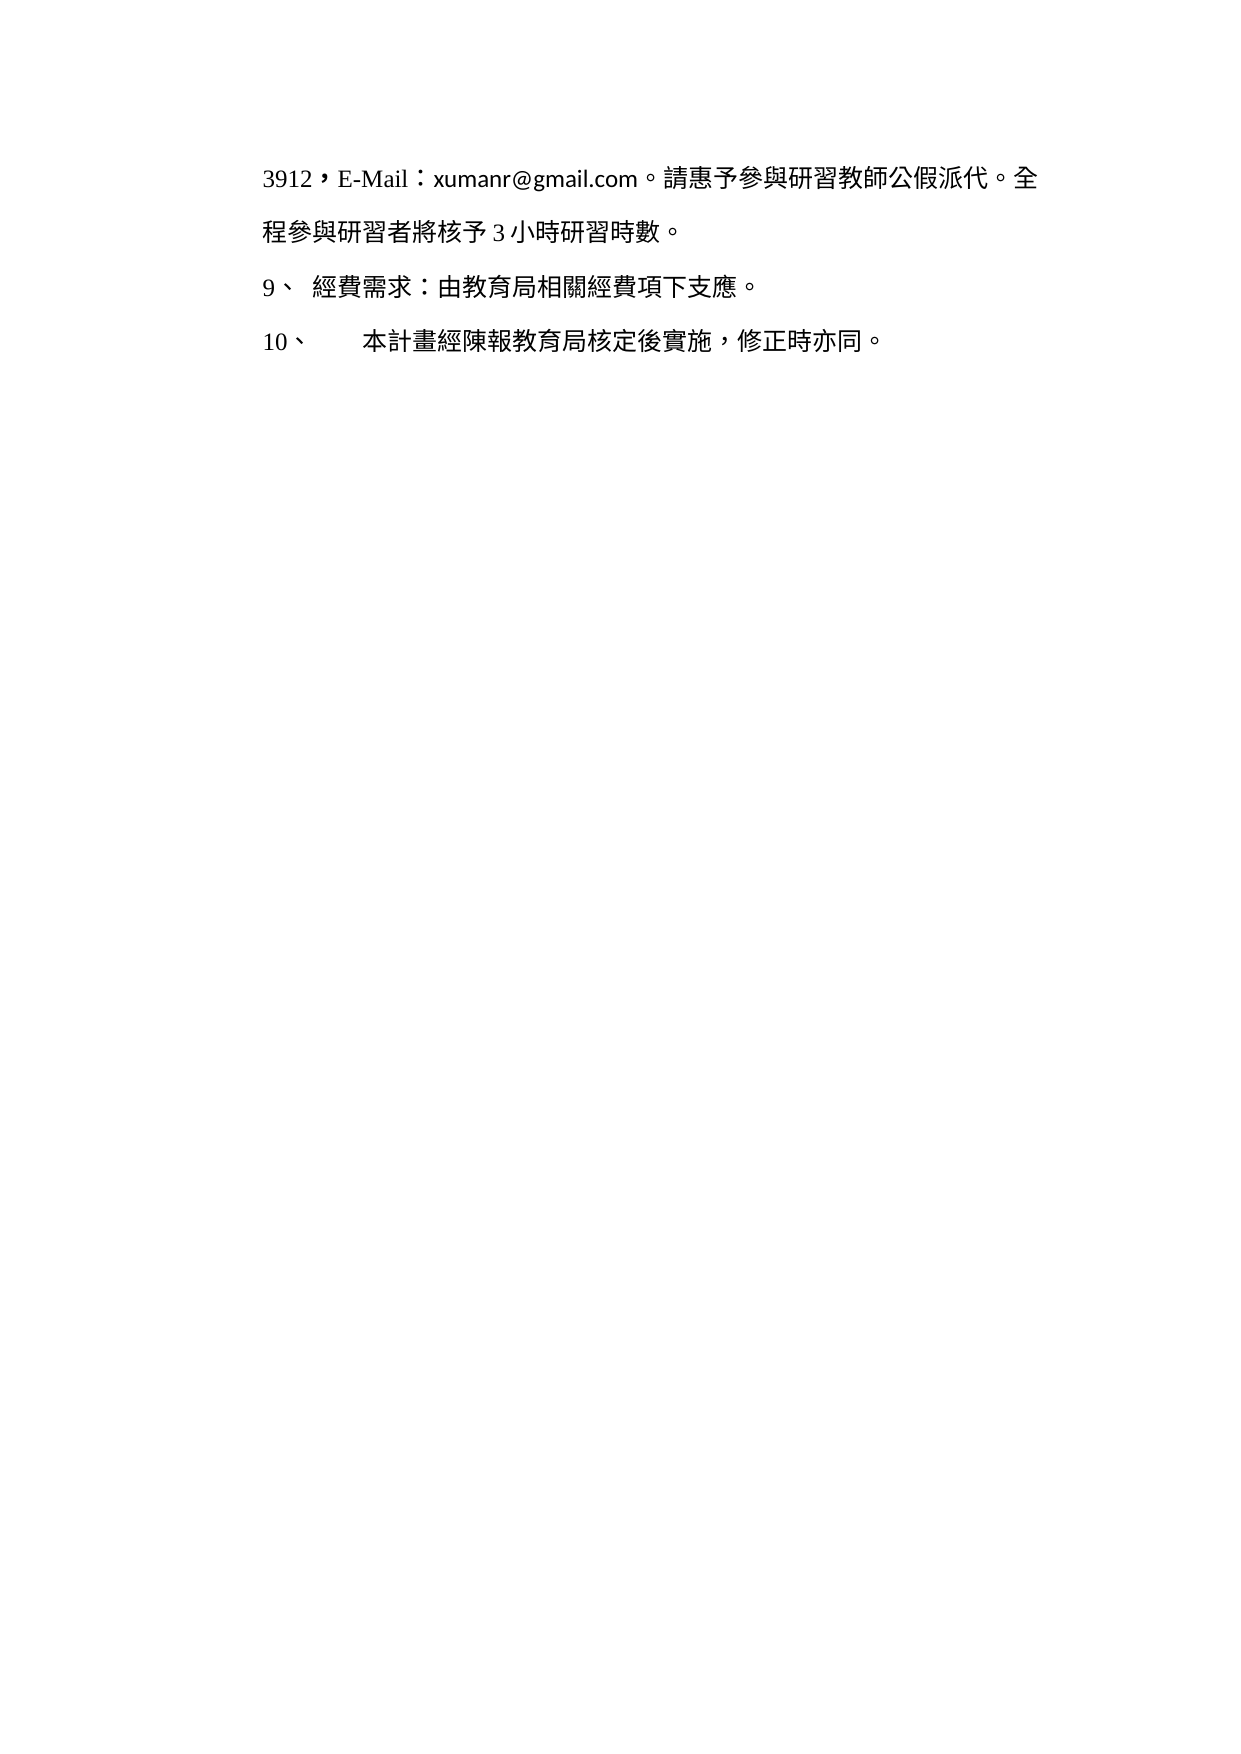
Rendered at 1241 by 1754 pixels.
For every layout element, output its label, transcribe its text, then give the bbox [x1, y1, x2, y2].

list 經費需求：由教育局相關經費項下支應。 [262, 267, 1053, 303]
list 3912，E-Mail：xumanr@gmail.com。請惠予參與研習教師公假派代。全程參與研習者將核予3小時研習時數。 [187, 158, 1053, 249]
list 本計畫經陳報教育局核定後實施，修正時亦同。 [262, 321, 1053, 358]
